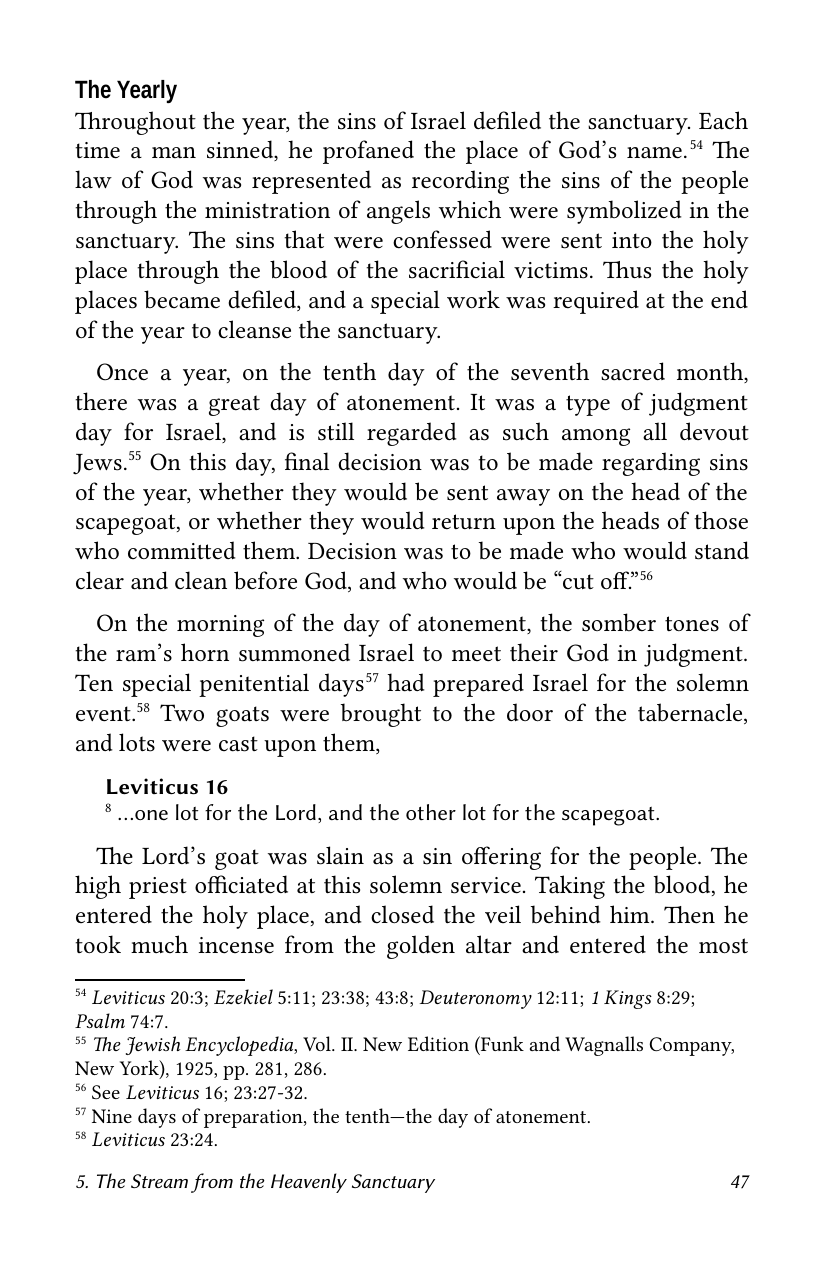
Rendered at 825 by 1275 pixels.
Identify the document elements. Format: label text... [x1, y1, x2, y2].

text Nine days of preparation, the tenth—the day of atonement. [75, 1104, 750, 1128]
text The Jewish Encyclopedia, Vol. II. New Edition (Funk and Wagnalls Company, New York), 1925, pp. 281, 286. [75, 1033, 750, 1081]
text Once a year, on the tenth day of the seventh sacred month, there was a great day of atonement. It was a type of judgment day for Israel, and is still regarded as such among all devout Jews. On this day, final decision was to be made regarding sins of the year, whether they would be sent away on the head of the scapegoat, or whether they would return upon the heads of those who committed them. Decision was to be made who would stand clear and clean before God, and who would be “cut off.” [75, 358, 750, 596]
text 8 ...one lot for the Lord, and the other lot for the scapegoat. [105, 800, 720, 826]
text Throughout the year, the sins of Israel defiled the sanctuary. Each time a man sinned, he profaned the place of God’s name. The law of God was represented as recording the sins of the people through the ministration of angels which were symbolized in the sanctuary. The sins that were confessed were sent into the holy place through the blood of the sacrificial victims. Thus the holy places became defiled, and a special work was required at the end of the year to cleanse the sanctuary. [75, 107, 750, 344]
text The Lord’s goat was slain as a sin offering for the people. The high priest officiated at this solemn service. Taking the blood, he entered the holy place, and closed the veil behind him. Then he took much incense from the golden altar and entered the most [75, 842, 750, 960]
text Leviticus 16 [105, 774, 750, 800]
subtitle The Yearly [75, 75, 750, 104]
text See Leviticus 16; 23:27-32. [75, 1081, 750, 1104]
text Leviticus 23:24. [75, 1128, 750, 1152]
text Leviticus 20:3; Ezekiel 5:11; 23:38; 43:8; Deuteronomy 12:11; 1 Kings 8:29; Psalm 74:7. [75, 986, 750, 1033]
text On the morning of the day of atonement, the somber tones of the ram’s horn summoned Israel to meet their God in judgment. Ten special penitential days had prepared Israel for the solemn event. Two goats were brought to the door of the tabernacle, and lots were cast upon them, [75, 609, 750, 757]
